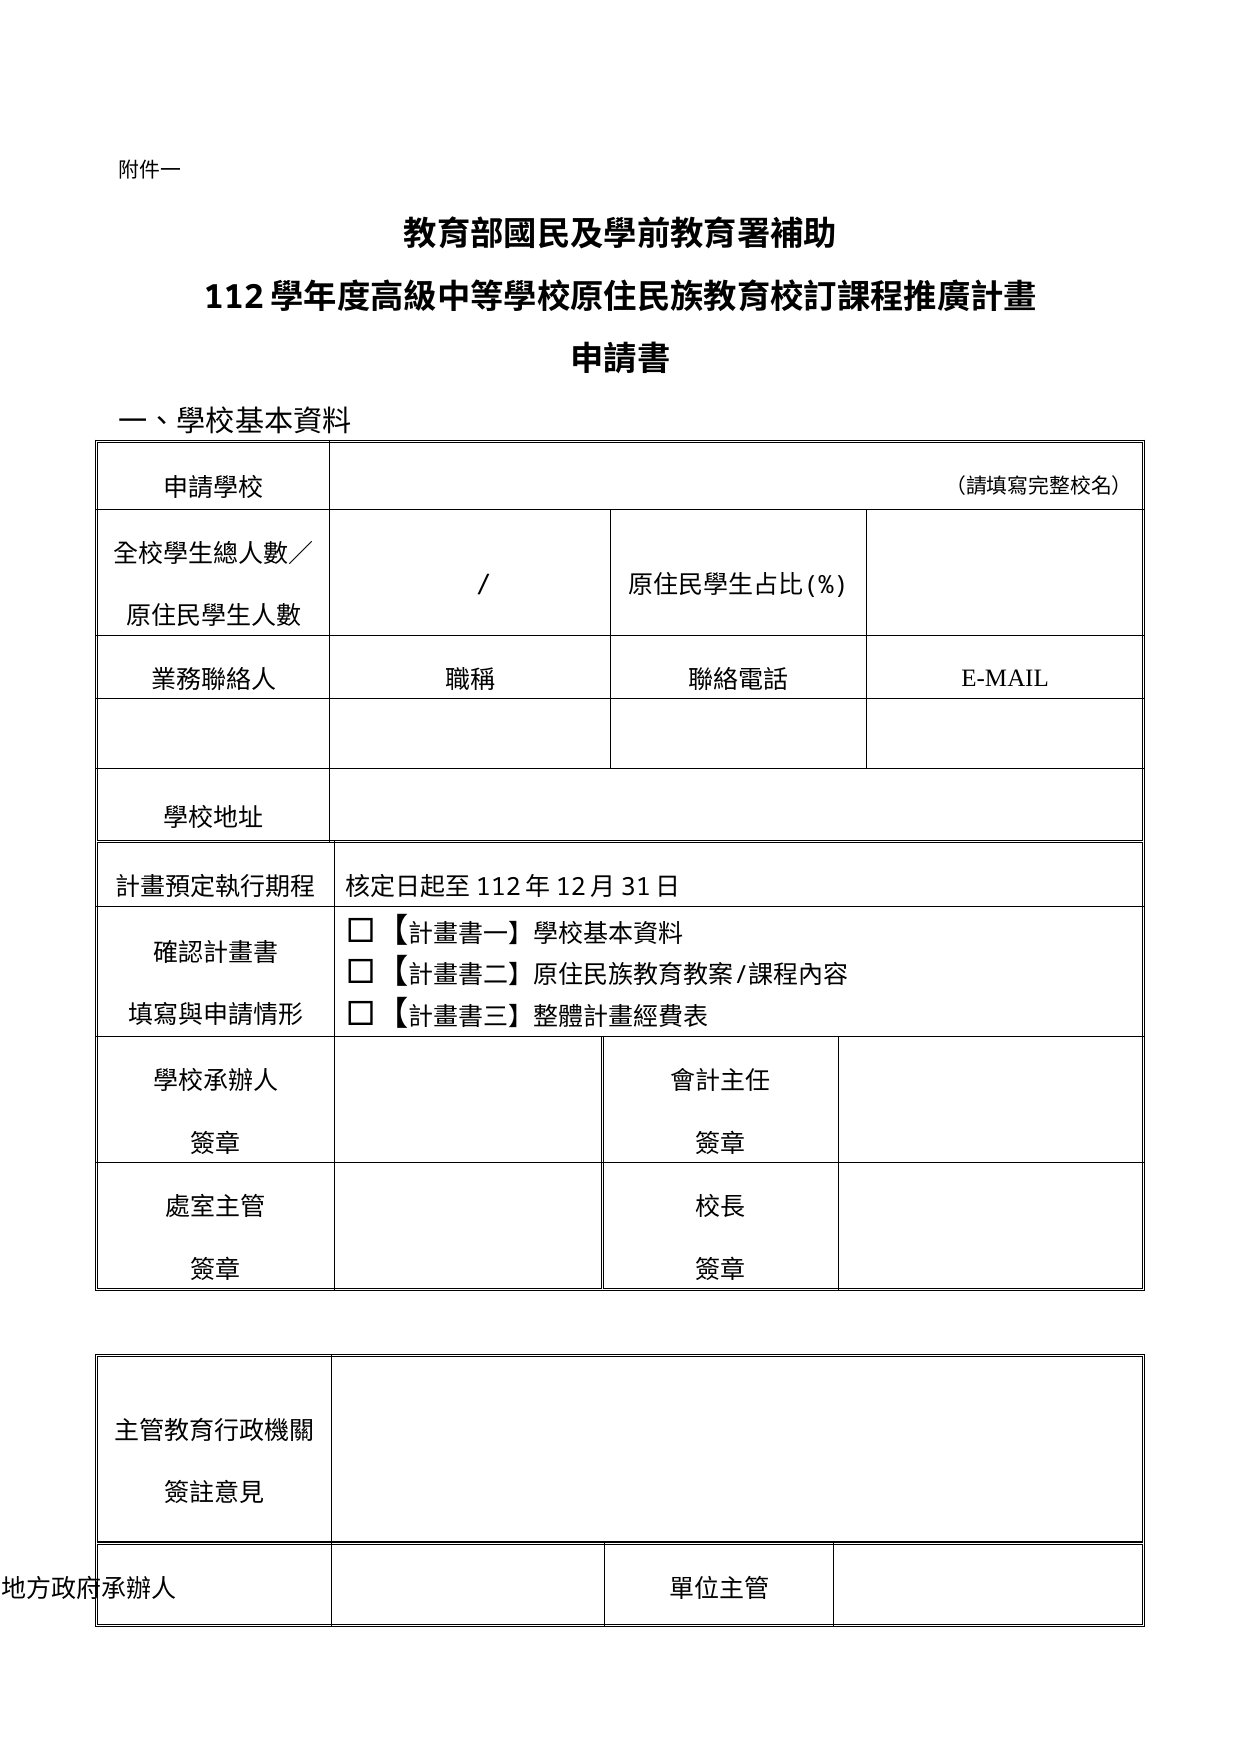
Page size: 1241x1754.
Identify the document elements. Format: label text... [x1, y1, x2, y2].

table_cell E-MAIL [867, 636, 1142, 698]
table_cell 地方政府承辦人 簽章 [98, 1545, 331, 1624]
text 112學年度高級中等學校原住民族教育校訂課程推廣計畫 [118, 252, 1122, 314]
table_cell [330, 769, 1142, 840]
table_header 主管教育行政機關 簽註意見 [98, 1357, 331, 1541]
table_cell 全校學生總人數∕ 原住民學生人數 [98, 510, 329, 635]
table_cell 會計主任 簽章 [604, 1037, 838, 1162]
table_cell [867, 510, 1142, 635]
table_cell 原住民學生占比(%) [611, 510, 866, 635]
table_cell 處室主管 簽章 [98, 1163, 334, 1288]
table_cell 【計畫書一】學校基本資料 【計畫書二】原住民族教育教案/課程內容 【計畫書三】整體計畫經費表 [335, 907, 1142, 1036]
table_cell [330, 699, 610, 768]
table_cell 學校地址 [98, 769, 329, 840]
table_cell [611, 699, 866, 768]
text 申請書 [118, 314, 1122, 377]
table_cell 聯絡電話 [611, 636, 866, 698]
table_header （請填寫完整校名） [330, 443, 1142, 509]
table_cell [98, 699, 329, 768]
table_cell [839, 1163, 1142, 1288]
table_cell 確認計畫書 填寫與申請情形 [98, 907, 334, 1036]
table_cell 計畫預定執行期程 [98, 843, 334, 906]
table_cell [335, 1163, 601, 1288]
table_header 申請學校 [98, 443, 329, 509]
table_cell [335, 1037, 601, 1162]
table_cell 職稱 [330, 636, 610, 698]
table_cell 單位主管 [605, 1545, 833, 1624]
table_header [332, 1357, 1142, 1541]
table_cell 校長 簽章 [604, 1163, 838, 1288]
text 一、學校基本資料 [118, 377, 1122, 439]
table_cell [839, 1037, 1142, 1162]
table_cell 核定日起至112年12月31日 [335, 843, 1142, 906]
table_cell 業務聯絡人 [98, 636, 329, 698]
table_cell [867, 699, 1142, 768]
text 教育部國民及學前教育署補助 [118, 189, 1122, 252]
table_cell [834, 1545, 1142, 1624]
table_cell ∕ [330, 510, 610, 635]
table_cell [332, 1545, 604, 1624]
table_cell 學校承辦人 簽章 [98, 1037, 334, 1162]
text 附件一 [118, 127, 1122, 189]
